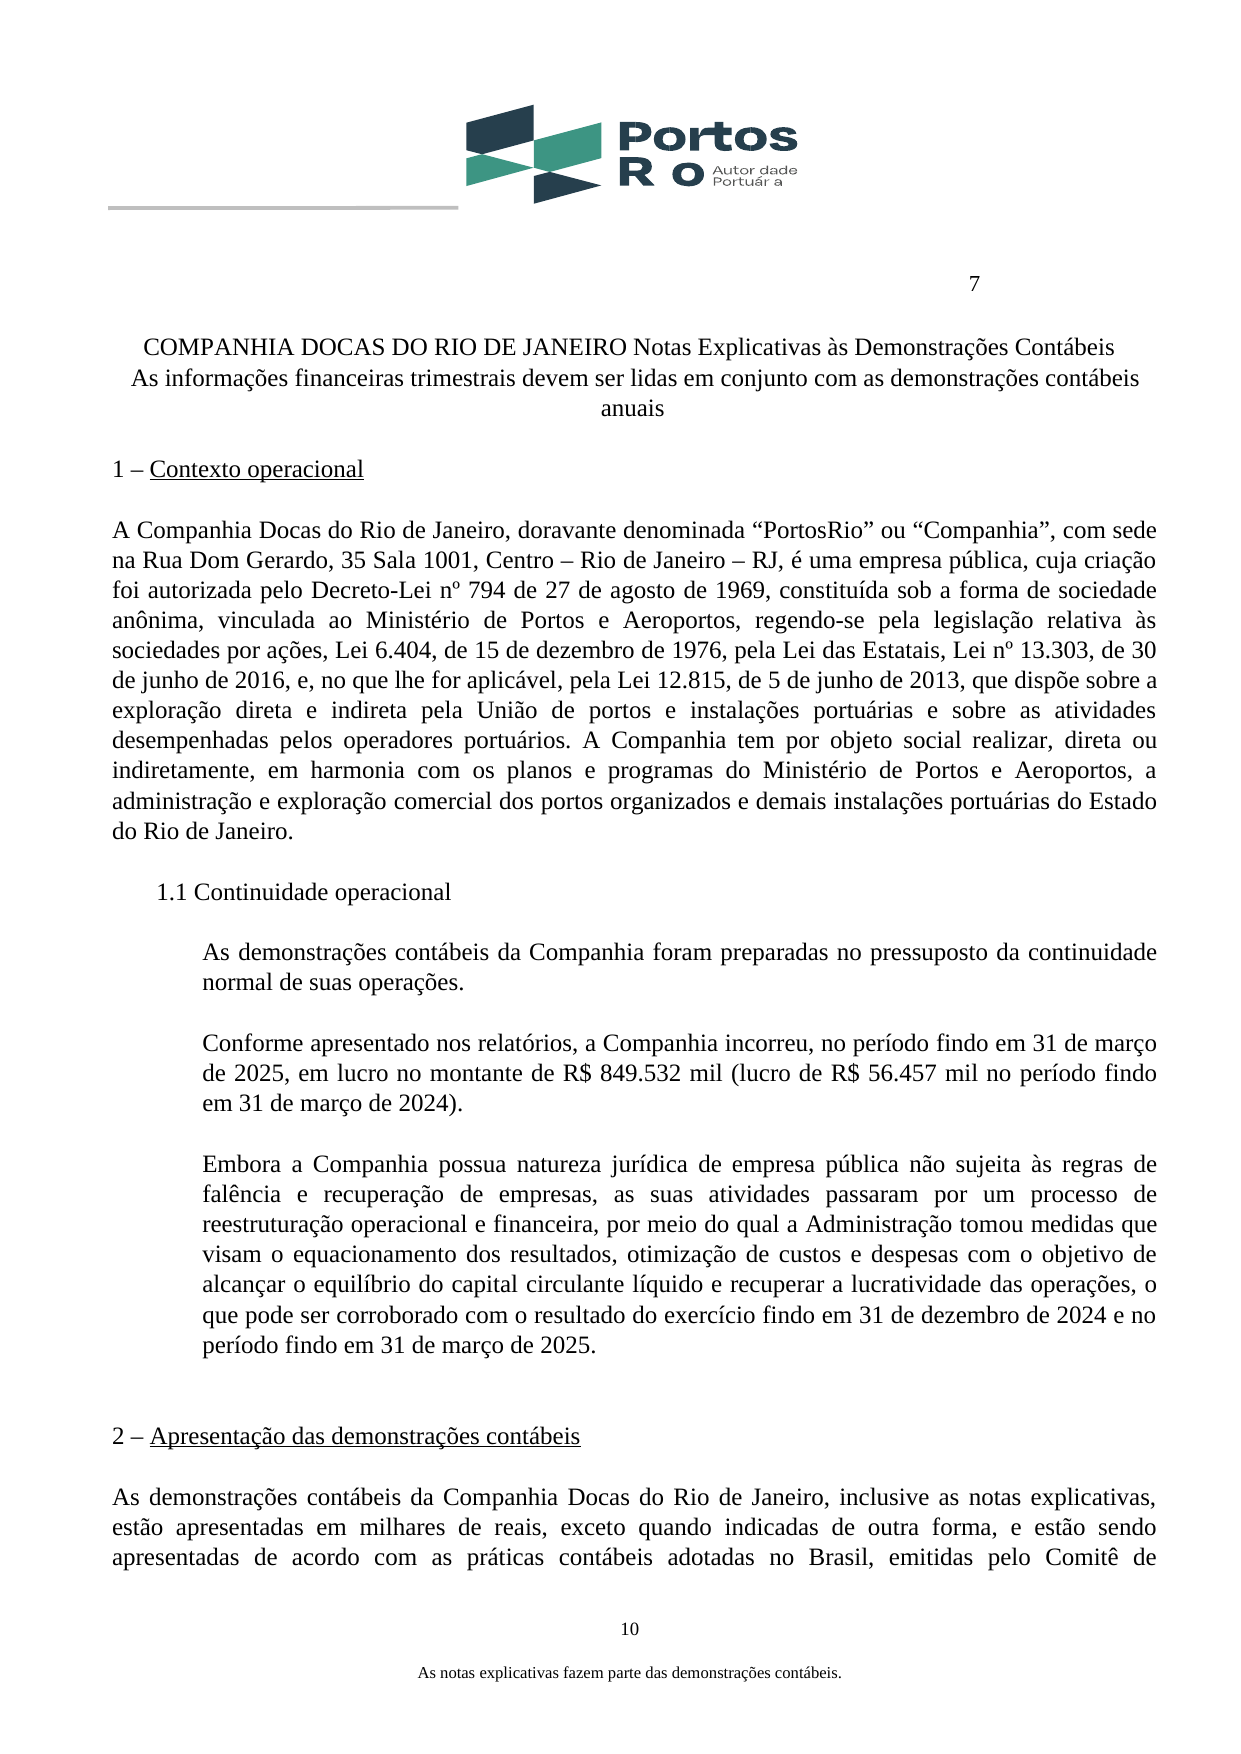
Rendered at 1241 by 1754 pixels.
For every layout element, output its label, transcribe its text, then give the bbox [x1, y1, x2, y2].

table_header 7 [962, 255, 1135, 301]
text Embora a Companhia possua natureza jurídica de empresa pública não sujeita às regras de falência e recuperação de empresas, as suas atividades passaram por um processo de reestruturação operacional e financeira, por meio do qual a Administração tomou medidas que visam o equacionamento dos resultados, otimização de custos e despesas com o objetivo de alcançar o equilíbrio do capital circulante líquido e recuperar a lucratividade das operações, o que pode ser corroborado com o resultado do exercício findo em 31 de dezembro de 2024 e no período findo em 31 de março de 2025. [202, 1149, 1158, 1358]
subtitle COMPANHIA DOCAS DO RIO DE JANEIRO Notas Explicativas às Demonstrações Contábeis [112, 332, 1152, 360]
table_header [734, 255, 962, 301]
text As demonstrações contábeis da Companhia foram preparadas no pressuposto da continuidade normal de suas operações. [202, 937, 1158, 996]
text As demonstrações contábeis da Companhia Docas do Rio de Janeiro, inclusive as notas explicativas, estão apresentadas em milhares de reais, exceto quando indicadas de outra forma, e estão sendo apresentadas de acordo com as práticas contábeis adotadas no Brasil, emitidas pelo Comitê de [112, 1482, 1158, 1571]
text Conforme apresentado nos relatórios, a Companhia incorreu, no período findo em 31 de março de 2025, em lucro no montante de R$ 849.532 mil (lucro de R$ 56.457 mil no período findo em 31 de março de 2024). [202, 1028, 1158, 1117]
text A Companhia Docas do Rio de Janeiro, doravante denominada “PortosRio” ou “Companhia”, com sede na Rua Dom Gerardo, 35 Sala 1001, Centro – Rio de Janeiro – RJ, é uma empresa pública, cuja criação foi autorizada pelo Decreto-Lei nº 794 de 27 de agosto de 1969, constituída sob a forma de sociedade anônima, vinculada ao Ministério de Portos e Aeroportos, regendo-se pela legislação relativa às sociedades por ações, Lei 6.404, de 15 de dezembro de 1976, pela Lei das Estatais, Lei nº 13.303, de 30 de junho de 2016, e, no que lhe for aplicável, pela Lei 12.815, de 5 de junho de 2013, que dispõe sobre a exploração direta e indireta pela União de portos e instalações portuárias e sobre as atividades desempenhadas pelos operadores portuários. A Companhia tem por objeto social realizar, direta ou indiretamente, em harmonia com os planos e programas do Ministério de Portos e Aeroportos, a administração e exploração comercial dos portos organizados e demais instalações portuárias do Estado do Rio de Janeiro. [112, 515, 1158, 844]
table_header [139, 255, 734, 301]
subtitle 2 – Apresentação das demonstrações contábeis [112, 1421, 1158, 1450]
text 1.1 Continuidade operacional [156, 877, 1158, 905]
text As informações financeiras trimestrais devem ser lidas em conjunto com as demonstrações contábeis anuais [112, 363, 1158, 422]
subtitle 1 – Contexto operacional [112, 454, 1158, 483]
